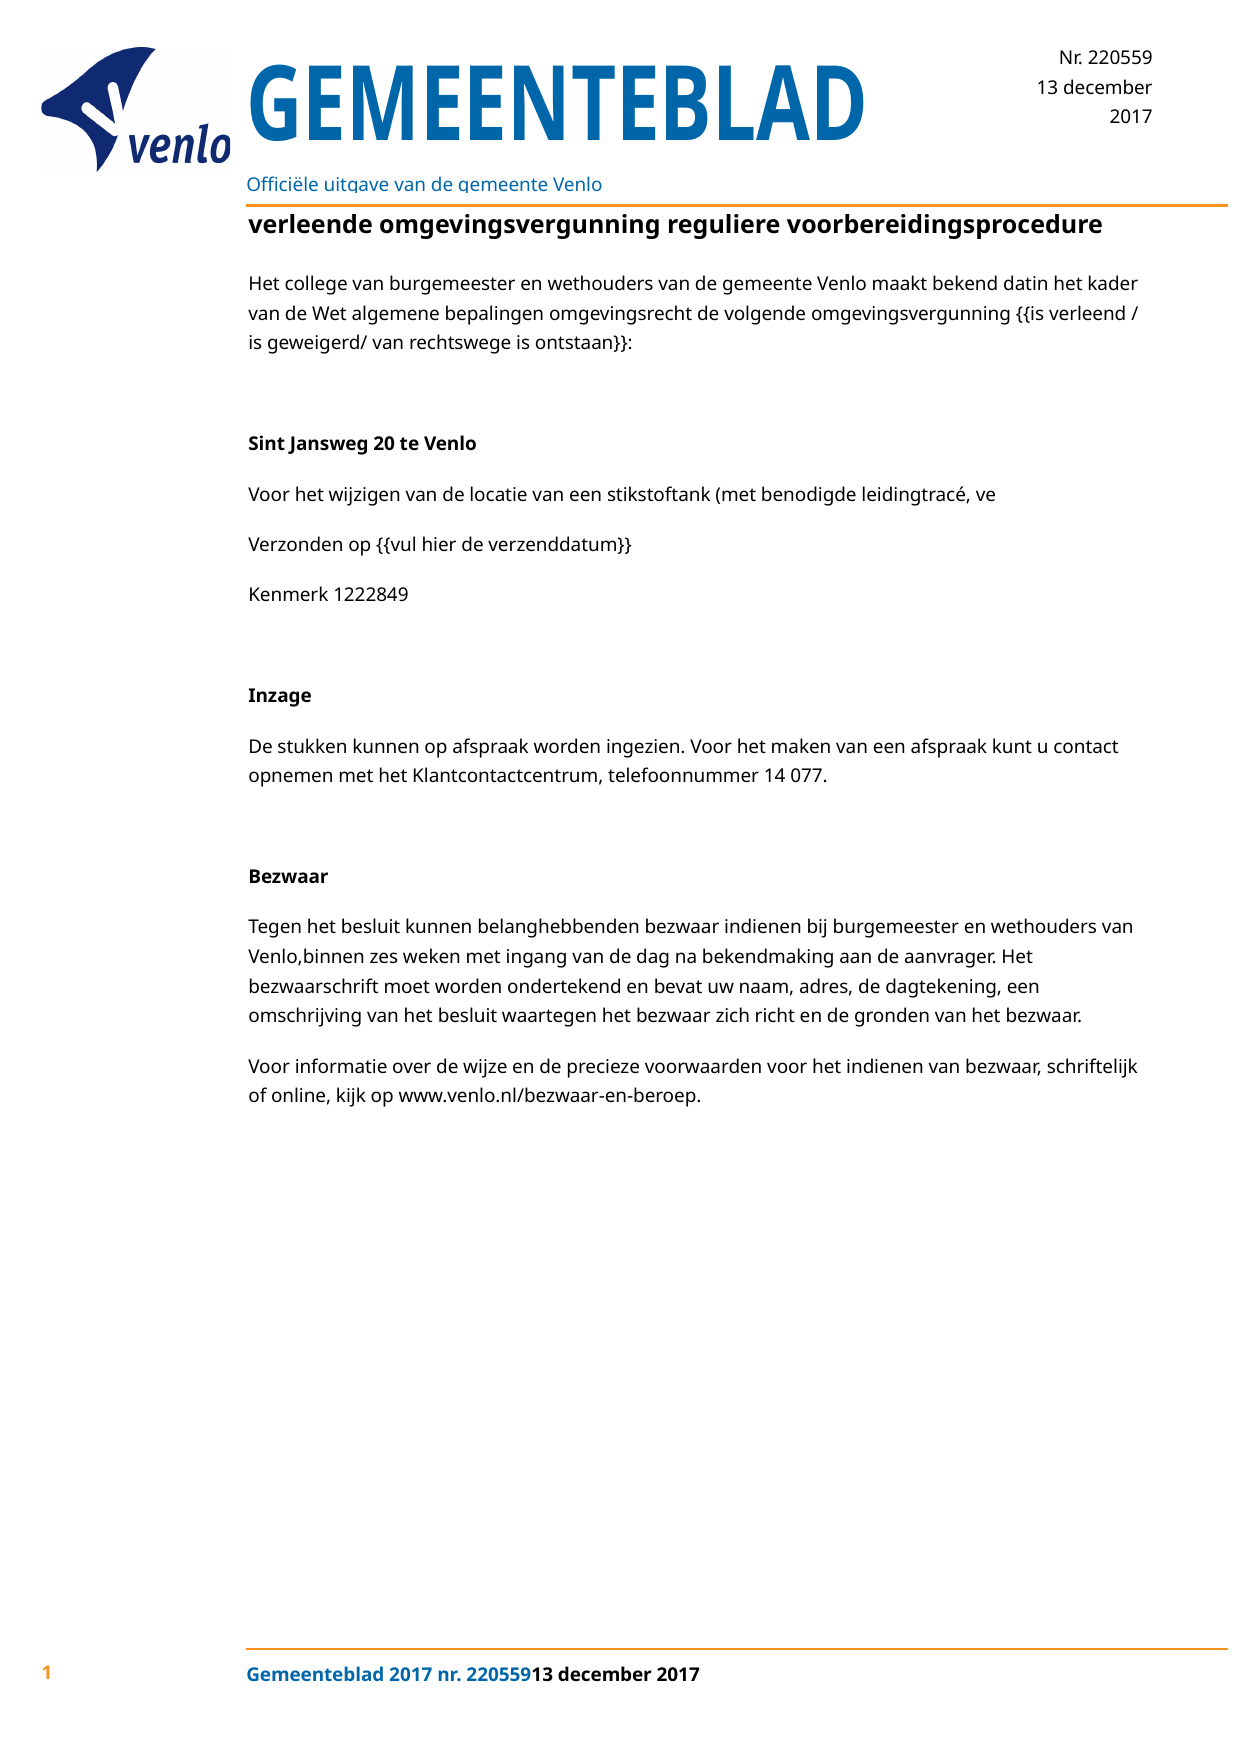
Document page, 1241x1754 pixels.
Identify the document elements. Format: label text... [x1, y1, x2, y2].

picture [41, 47, 231, 172]
text Kenmerk 1222849 [248, 582, 1152, 607]
text Bezwaar [248, 863, 1152, 889]
text Verzonden op {{vul hier de verzenddatum}} [248, 531, 1152, 557]
text Voor informatie over de wijze en de precieze voorwaarden voor het indienen van bezwaar, schriftelijk of online, kijk op www.venlo.nl/bezwaar-en-beroep. [248, 1053, 1152, 1108]
text Inzage [248, 682, 1152, 708]
text Sint Jansweg 20 te Venlo [248, 430, 1152, 456]
text Het college van burgemeester en wethouders van de gemeente Venlo maakt bekend datin het kader van de Wet algemene bepalingen omgevingsrecht de volgende omgevingsvergunning {{is verleend / is geweigerd/ van rechtswege is ontstaan}}: [248, 270, 1152, 355]
text Tegen het besluit kunnen belanghebbenden bezwaar indienen bij burgemeester en wethouders van Venlo,binnen zes weken met ingang van de dag na bekendmaking aan de aanvrager. Het bezwaarschrift moet worden ondertekend en bevat uw naam, adres, de dagtekening, een omschrijving van het besluit waartegen het bezwaar zich richt en de gronden van het bezwaar. [248, 914, 1152, 1028]
text Voor het wijzigen van de locatie van een stikstoftank (met benodigde leidingtracé, ve [248, 481, 1152, 506]
text verleende omgevingsvergunning reguliere voorbereidingsprocedure [248, 207, 1152, 241]
text De stukken kunnen op afspraak worden ingezien. Voor het maken van een afspraak kunt u contact opnemen met het Klantcontactcentrum, telefoonnummer 14 077. [248, 733, 1152, 788]
